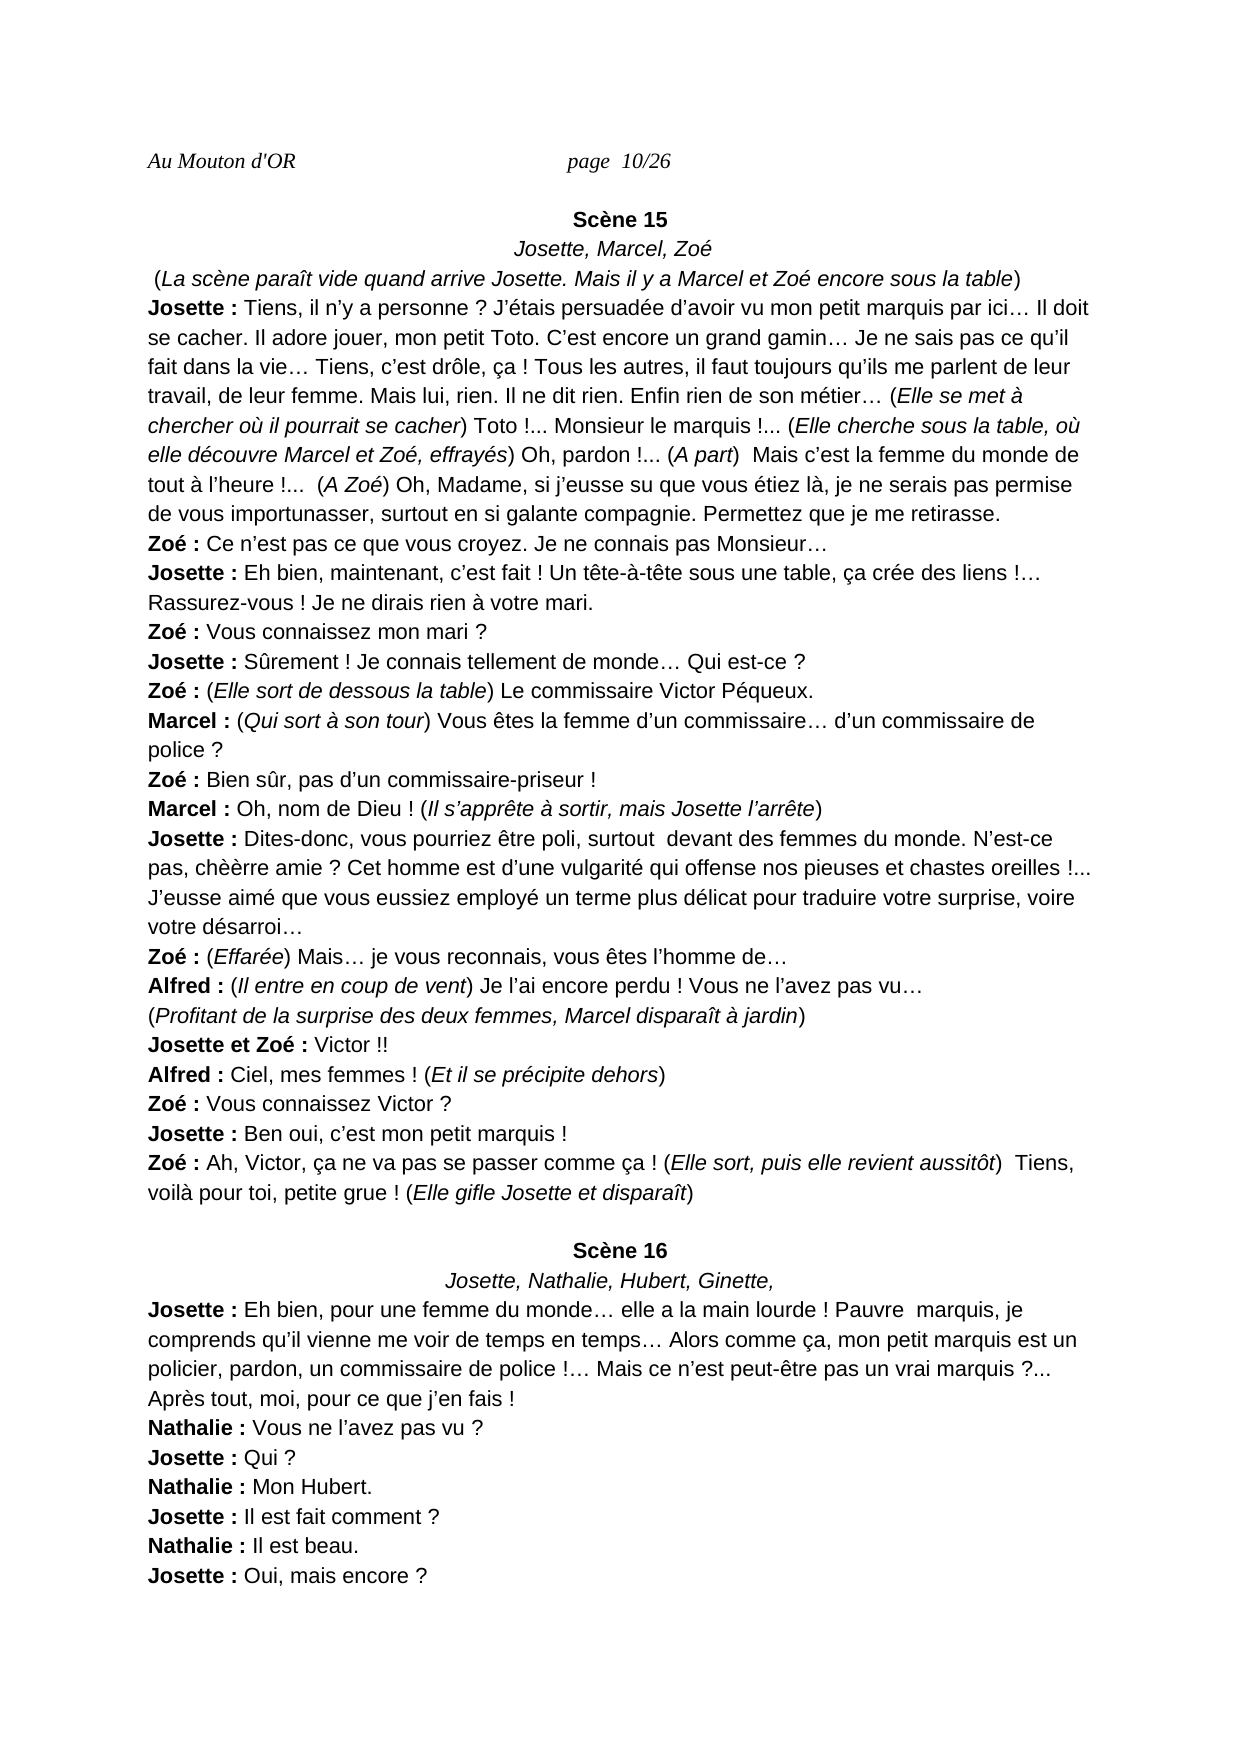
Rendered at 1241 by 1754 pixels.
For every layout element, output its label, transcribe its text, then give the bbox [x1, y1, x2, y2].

text Marcel : Oh, nom de Dieu ! (Il s’apprête à sortir, mais Josette l’arrête) [148, 792, 1093, 821]
text Alfred : Ciel, mes femmes ! (Et il se précipite dehors) [148, 1057, 1093, 1087]
text Zoé : Bien sûr, pas d’un commissaire-priseur ! [148, 762, 1093, 792]
text Josette : Ben oui, c’est mon petit marquis ! [148, 1116, 1093, 1146]
text Nathalie : Il est beau. [148, 1529, 1093, 1558]
text Zoé : (Elle sort de dessous la table) Le commissaire Victor Péqueux. [148, 674, 1093, 703]
text Marcel : (Qui sort à son tour) Vous êtes la femme d’un commissaire… d’un commissaire de police ? [148, 703, 1093, 762]
text Josette : Oui, mais encore ? [148, 1558, 1093, 1588]
text Nathalie : Mon Hubert. [148, 1470, 1093, 1499]
text Zoé : Vous connaissez mon mari ? [148, 615, 1093, 644]
text Josette, Marcel, Zoé [148, 232, 1093, 261]
text Josette : Il est fait comment ? [148, 1499, 1093, 1529]
text Zoé : Vous connaissez Victor ? [148, 1087, 1093, 1116]
text (Profitant de la surprise des deux femmes, Marcel disparaît à jardin) [148, 998, 1093, 1028]
text Josette : Sûrement ! Je connais tellement de monde… Qui est-ce ? [148, 644, 1093, 674]
text Josette : Eh bien, pour une femme du monde… elle a la main lourde ! Pauvre marquis, je comprends qu’il vienne me voir de temps en temps… Alors comme ça, mon petit marquis est un policier, pardon, un commissaire de police !… Mais ce n’est peut-être pas un vrai marquis ?... Après tout, moi, pour ce que j’en fais ! [148, 1293, 1093, 1411]
text Josette et Zoé : Victor !! [148, 1028, 1093, 1057]
text Zoé : Ah, Victor, ça ne va pas se passer comme ça ! (Elle sort, puis elle revient aussitôt) Tiens, voilà pour toi, petite grue ! (Elle gifle Josette et disparaît) [148, 1146, 1093, 1204]
text Zoé : Ce n’est pas ce que vous croyez. Je ne connais pas Monsieur… [148, 527, 1093, 556]
text Scène 16 [148, 1234, 1093, 1263]
text Josette : Qui ? [148, 1440, 1093, 1470]
text Josette, Nathalie, Hubert, Ginette, [148, 1263, 1093, 1293]
text Scène 15 [148, 202, 1093, 232]
text Alfred : (Il entre en coup de vent) Je l’ai encore perdu ! Vous ne l’avez pas vu… [148, 969, 1093, 998]
text Nathalie : Vous ne l’avez pas vu ? [148, 1411, 1093, 1440]
text Josette : Dites-donc, vous pourriez être poli, surtout devant des femmes du monde. N’est-ce pas, chèèrre amie ? Cet homme est d’une vulgarité qui offense nos pieuses et chastes oreilles !... J’eusse aimé que vous eussiez employé un terme plus délicat pour traduire votre surprise, voire votre désarroi… [148, 821, 1093, 939]
text Zoé : (Effarée) Mais… je vous reconnais, vous êtes l’homme de… [148, 939, 1093, 969]
text (La scène paraît vide quand arrive Josette. Mais il y a Marcel et Zoé encore sous la table) [148, 261, 1093, 291]
text Josette : Eh bien, maintenant, c’est fait ! Un tête-à-tête sous une table, ça crée des liens !… Rassurez-vous ! Je ne dirais rien à votre mari. [148, 556, 1093, 615]
text Josette : Tiens, il n’y a personne ? J’étais persuadée d’avoir vu mon petit marquis par ici… Il doit se cacher. Il adore jouer, mon petit Toto. C’est encore un grand gamin… Je ne sais pas ce qu’il fait dans la vie… Tiens, c’est drôle, ça ! Tous les autres, il faut toujours qu’ils me parlent de leur travail, de leur femme. Mais lui, rien. Il ne dit rien. Enfin rien de son métier… (Elle se met à chercher où il pourrait se cacher) Toto !... Monsieur le marquis !... (Elle cherche sous la table, où elle découvre Marcel et Zoé, effrayés) Oh, pardon !... (A part) Mais c’est la femme du monde de tout à l’heure !... (A Zoé) Oh, Madame, si j’eusse su que vous étiez là, je ne serais pas permise de vous importunasser, surtout en si galante compagnie. Permettez que je me retirasse. [148, 291, 1093, 527]
